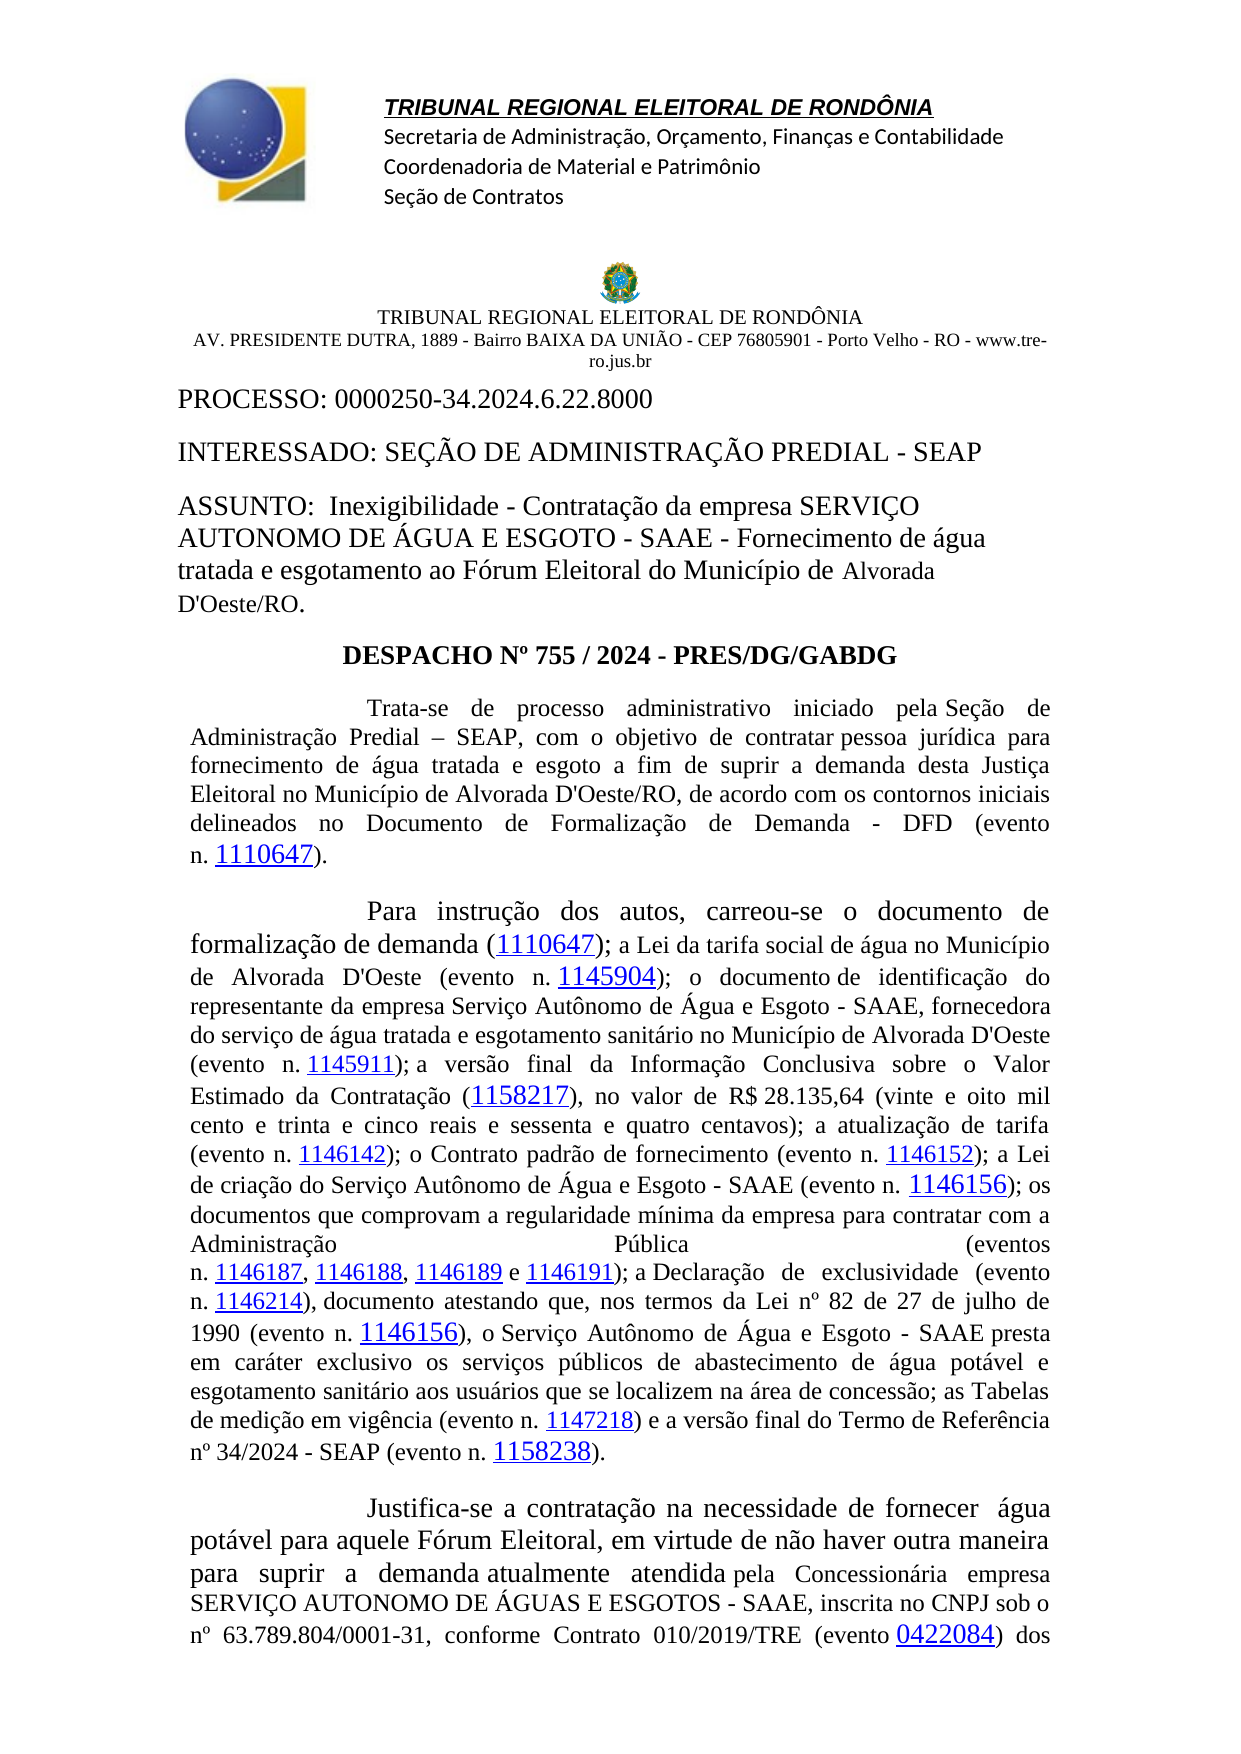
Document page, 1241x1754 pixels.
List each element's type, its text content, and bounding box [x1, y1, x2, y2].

text Justifica-se a contratação na necessidade de fornecer água potável para aquele Fórum Eleitoral, em virtude de não haver outra maneira para suprir a demanda atualmente atendida pela Concessionária empresa SERVIÇO AUTONOMO DE ÁGUAS E ESGOTOS - SAAE, inscrita no CNPJ sob o nº 63.789.804/0001-31, conforme Contrato 010/2019/TRE (evento 0422084) dos [190, 1491, 1051, 1649]
text AV. PRESIDENTE DUTRA, 1889 - Bairro BAIXA DA UNIÃO - CEP 76805901 - Porto Velho - RO - www.tre-ro.jus.br [177, 329, 1063, 372]
text TRIBUNAL REGIONAL ELEITORAL DE RONDÔNIA [177, 304, 1063, 329]
text Para instrução dos autos, carreou-se o documento de formalização de demanda (1110647); a Lei da tarifa social de água no Município de Alvorada D'Oeste (evento n. 1145904); o documento de identificação do representante da empresa Serviço Autônomo de Água e Esgoto - SAAE, fornecedora do serviço de água tratada e esgotamento sanitário no Município de Alvorada D'Oeste (evento n. 1145911); a versão final da Informação Conclusiva sobre o Valor Estimado da Contratação (1158217), no valor de R$ 28.135,64 (vinte e oito mil cento e trinta e cinco reais e sessenta e quatro centavos); a atualização de tarifa (evento n. 1146142); o Contrato padrão de fornecimento (evento n. 1146152); a Lei de criação do Serviço Autônomo de Água e Esgoto - SAAE (evento n. 1146156); os documentos que comprovam a regularidade mínima da empresa para contratar com a Administração Pública (eventos n. 1146187, 1146188, 1146189 e 1146191); a Declaração de exclusividade (evento n. 1146214), documento atestando que, nos termos da Lei nº 82 de 27 de julho de 1990 (evento n. 1146156), o Serviço Autônomo de Água e Esgoto - SAAE presta em caráter exclusivo os serviços públicos de abastecimento de água potável e esgotamento sanitário aos usuários que se localizem na área de concessão; as Tabelas de medição em vigência (evento n. 1147218) e a versão final do Termo de Referência nº 34/2024 - SEAP (evento n. 1158238). [190, 894, 1051, 1466]
text PROCESSO: 0000250-34.2024.6.22.8000 [177, 382, 1063, 414]
text Despacho Nº 755 / 2024 - PRES/DG/GABDG [177, 639, 1063, 670]
text INTERESSADO: SEÇÃO DE ADMINISTRAÇÃO PREDIAL - SEAP [177, 435, 1063, 468]
text Trata-se de processo administrativo iniciado pela Seção de Administração Predial – SEAP, com o objetivo de contratar pessoa jurídica para fornecimento de água tratada e esgoto a fim de suprir a demanda desta Justiça Eleitoral no Município de Alvorada D'Oeste/RO, de acordo com os contornos iniciais delineados no Documento de Formalização de Demanda - DFD (evento n. 1110647). [190, 693, 1051, 869]
text ASSUNTO: Inexigibilidade - Contratação da empresa SERVIÇO AUTONOMO DE ÁGUA E ESGOTO - SAAE - Fornecimento de água tratada e esgotamento ao Fórum Eleitoral do Município de Alvorada D'Oeste/RO. [177, 489, 1063, 618]
